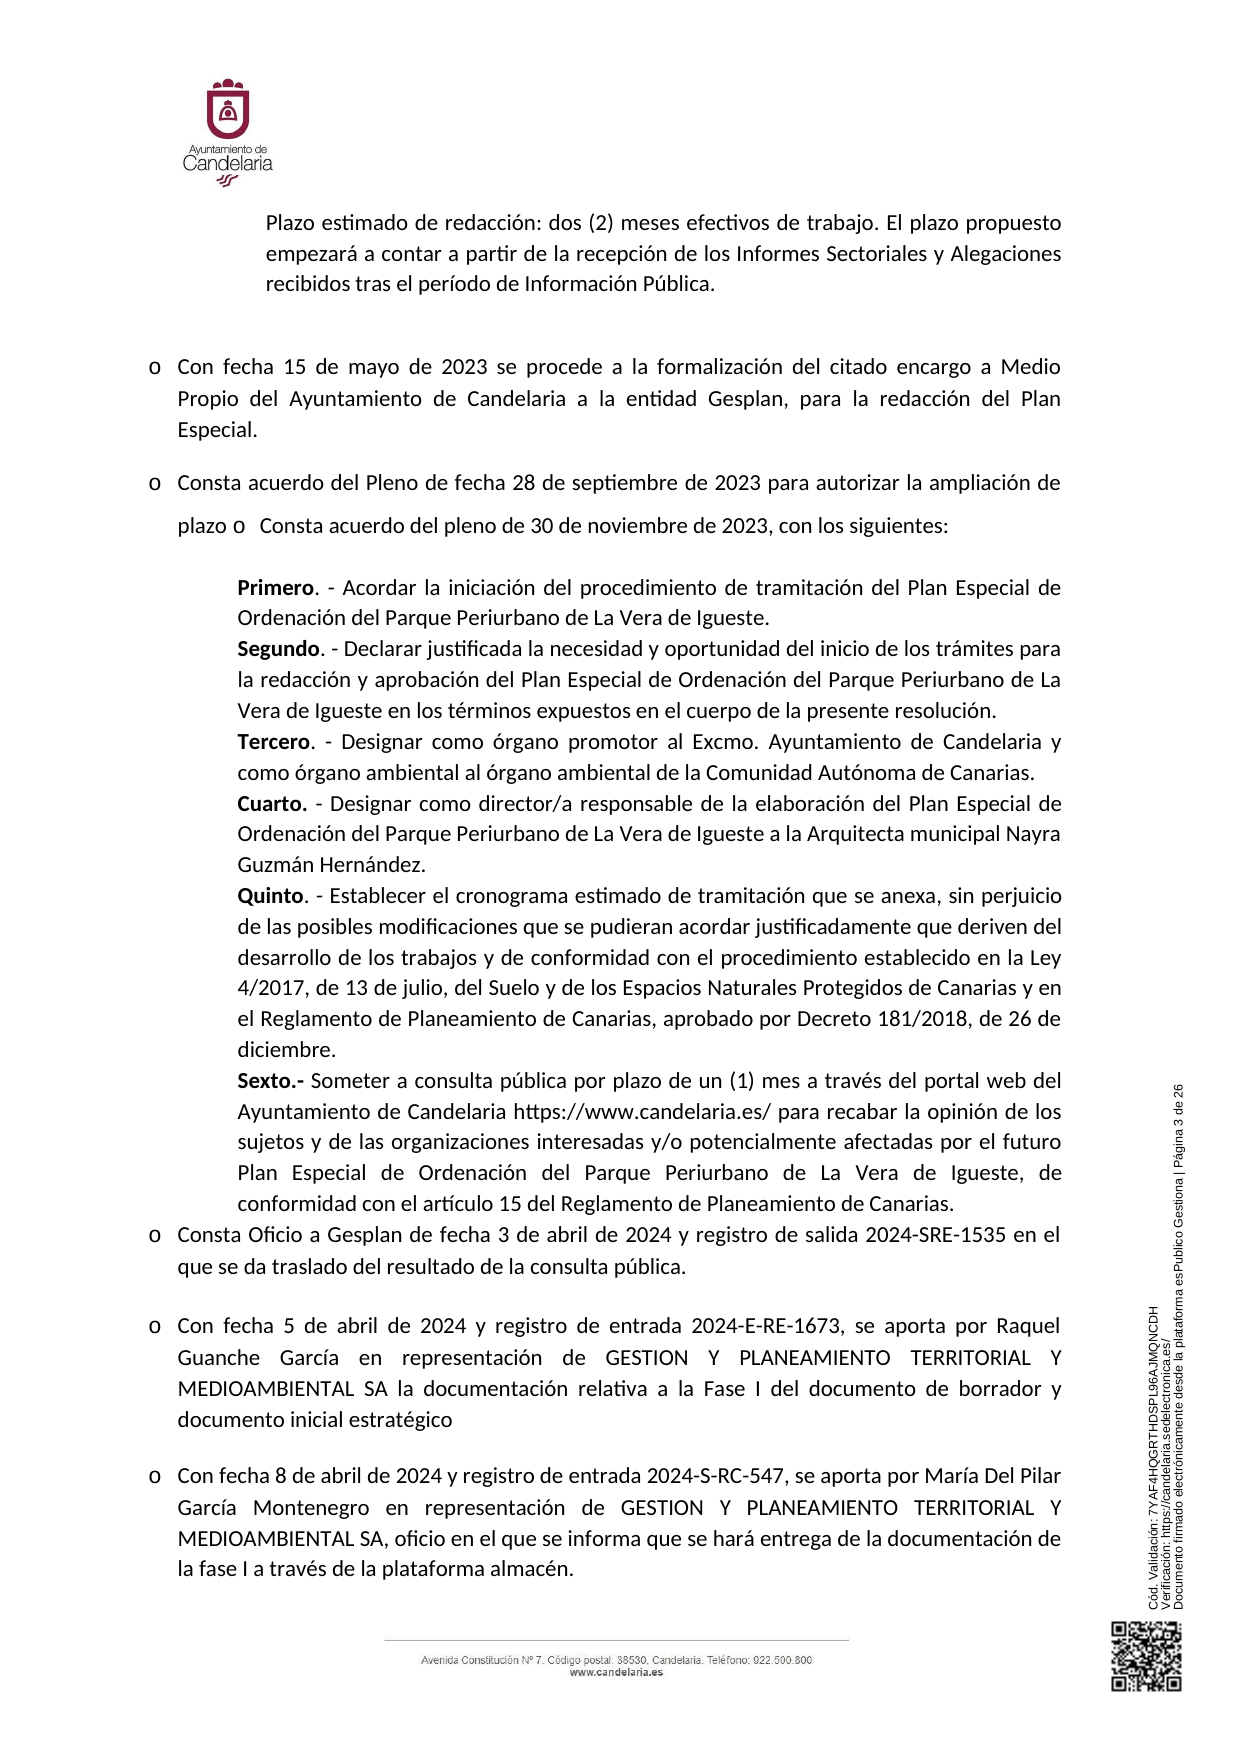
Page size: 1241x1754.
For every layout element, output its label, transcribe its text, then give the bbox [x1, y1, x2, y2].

text Tercero. - Designar como órgano promotor al Excmo. Ayuntamiento de Candelaria y como órgano ambiental al órgano ambiental de la Comunidad Autónoma de Canarias. [237, 727, 1063, 786]
list Consta Oficio a Gesplan de fecha 3 de abril de 2024 y registro de salida 2024-SRE-1535 en el que se da traslado del resultado de la consulta pública. [148, 1220, 1063, 1280]
list Con fecha 5 de abril de 2024 y registro de entrada 2024-E-RE-1673, se aporta por Raquel Guanche García en representación de GESTION Y PLANEAMIENTO TERRITORIAL Y MEDIOAMBIENTAL SA la documentación relativa a la Fase I del documento de borrador y documento inicial estratégico [148, 1312, 1063, 1433]
text Primero. - Acordar la iniciación del procedimiento de tramitación del Plan Especial de Ordenación del Parque Periurbano de La Vera de Igueste. [237, 573, 1063, 632]
text Quinto. - Establecer el cronograma estimado de tramitación que se anexa, sin perjuicio de las posibles modificaciones que se pudieran acordar justificadamente que deriven del desarrollo de los trabajos y de conformidad con el procedimiento establecido en la Ley 4/2017, de 13 de julio, del Suelo y de los Espacios Naturales Protegidos de Canarias y en el Reglamento de Planeamiento de Canarias, aprobado por Decreto 181/2018, de 26 de diciembre. [237, 881, 1063, 1063]
text Sexto.- Someter a consulta pública por plazo de un (1) mes a través del portal web del Ayuntamiento de Candelaria https://www.candelaria.es/ para recabar la opinión de los sujetos y de las organizaciones interesadas y/o potencialmente afectadas por el futuro Plan Especial de Ordenación del Parque Periurbano de La Vera de Igueste, de conformidad con el artículo 15 del Reglamento de Planeamiento de Canarias. [237, 1066, 1063, 1217]
list Con fecha 8 de abril de 2024 y registro de entrada 2024-S-RC-547, se aporta por María Del Pilar García Montenegro en representación de GESTION Y PLANEAMIENTO TERRITORIAL Y MEDIOAMBIENTAL SA, oficio en el que se informa que se hará entrega de la documentación de la fase I a través de la plataforma almacén. [148, 1461, 1063, 1583]
text Cuarto. - Designar como director/a responsable de la elaboración del Plan Especial de Ordenación del Parque Periurbano de La Vera de Igueste a la Arquitecta municipal Nayra Guzmán Hernández. [237, 789, 1063, 878]
text Plazo estimado de redacción: dos (2) meses efectivos de trabajo. El plazo propuesto empezará a contar a partir de la recepción de los Informes Sectoriales y Alegaciones recibidos tras el período de Información Pública. [266, 208, 1063, 298]
list Consta acuerdo del Pleno de fecha 28 de septiembre de 2023 para autorizar la ampliación de plazo o Consta acuerdo del pleno de 30 de noviembre de 2023, con los siguientes: [148, 468, 1063, 540]
text Segundo. - Declarar justificada la necesidad y oportunidad del inicio de los trámites para la redacción y aprobación del Plan Especial de Ordenación del Parque Periurbano de La Vera de Igueste en los términos expuestos en el cuerpo de la presente resolución. [237, 634, 1063, 724]
list Con fecha 15 de mayo de 2023 se procede a la formalización del citado encargo a Medio Propio del Ayuntamiento de Candelaria a la entidad Gesplan, para la redacción del Plan Especial. [148, 352, 1063, 443]
